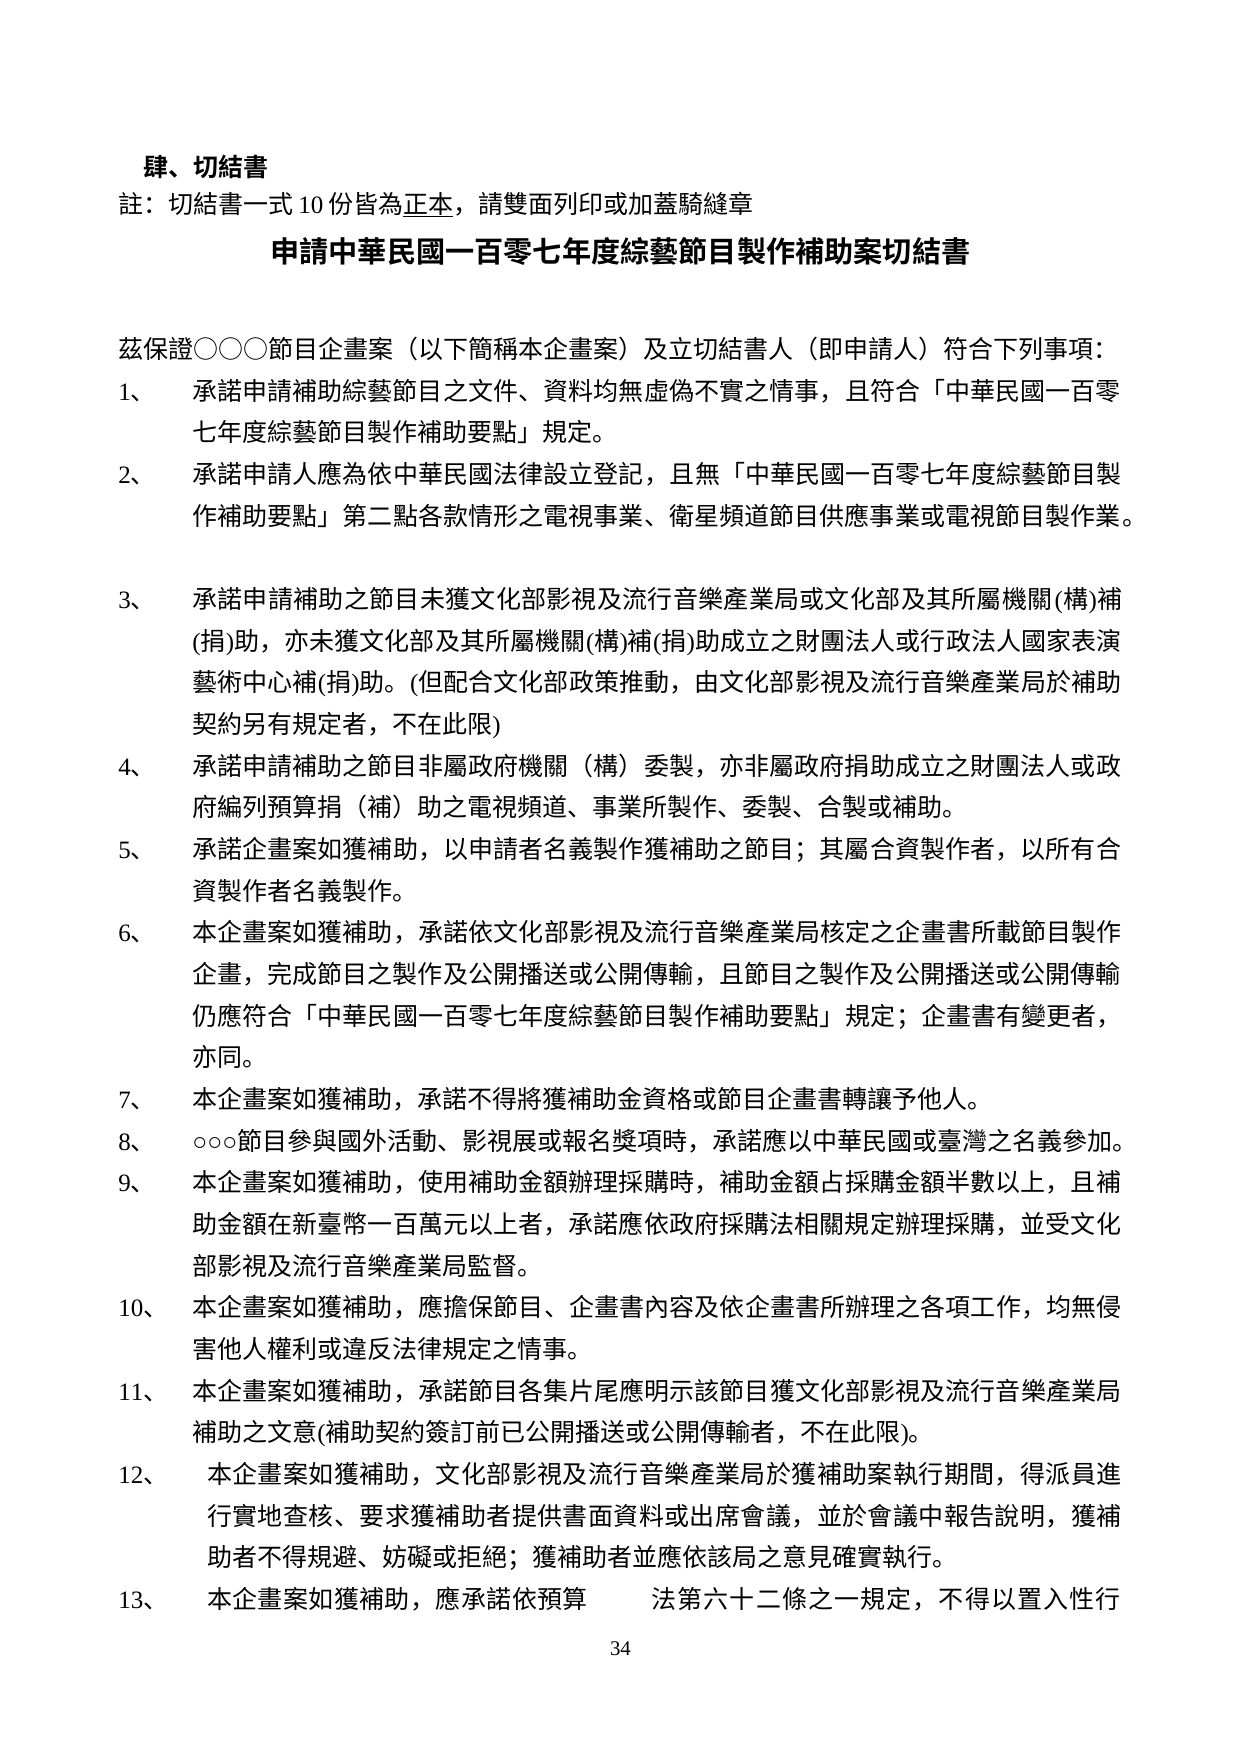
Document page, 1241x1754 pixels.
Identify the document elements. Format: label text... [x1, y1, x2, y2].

list 承諾申請補助綜藝節目之文件、資料均無虛偽不實之情事，且符合「中華民國一百零七年度綜藝節目製作補助要點」規定。 [118, 367, 1122, 450]
list 本企畫案如獲補助，承諾依文化部影視及流行音樂產業局核定之企畫書所載節目製作企畫，完成節目之製作及公開播送或公開傳輸，且節目之製作及公開播送或公開傳輸仍應符合「中華民國一百零七年度綜藝節目製作補助要點」規定；企畫書有變更者，亦同。 [118, 908, 1122, 1075]
list 承諾申請人應為依中華民國法律設立登記，且無「中華民國一百零七年度綜藝節目製作補助要點」第二點各款情形之電視事業、衛星頻道節目供應事業或電視節目製作業。 [118, 450, 1122, 575]
text 肆、切結書 [143, 143, 1122, 184]
list 本企畫案如獲補助，使用補助金額辦理採購時，補助金額占採購金額半數以上，且補助金額在新臺幣一百萬元以上者，承諾應依政府採購法相關規定辦理採購，並受文化部影視及流行音樂產業局監督。 [118, 1158, 1122, 1283]
text 申請中華民國一百零七年度綜藝節目製作補助案切結書 [118, 221, 1122, 273]
text 茲保證○○○節目企畫案（以下簡稱本企畫案）及立切結書人（即申請人）符合下列事項： [118, 325, 1122, 367]
list 承諾申請補助之節目非屬政府機關（構）委製，亦非屬政府捐助成立之財團法人或政府編列預算捐（補）助之電視頻道、事業所製作、委製、合製或補助。 [118, 742, 1122, 825]
list 本企畫案如獲補助，應擔保節目、企畫書內容及依企畫書所辦理之各項工作，均無侵害他人權利或違反法律規定之情事。 [118, 1283, 1122, 1367]
list ○○○節目參與國外活動、影視展或報名獎項時，承諾應以中華民國或臺灣之名義參加。 [118, 1117, 1122, 1158]
list 承諾申請補助之節目未獲文化部影視及流行音樂產業局或文化部及其所屬機關(構)補(捐)助，亦未獲文化部及其所屬機關(構)補(捐)助成立之財團法人或行政法人國家表演藝術中心補(捐)助。(但配合文化部政策推動，由文化部影視及流行音樂產業局於補助契約另有規定者，不在此限) [118, 575, 1122, 742]
list 承諾企畫案如獲補助，以申請者名義製作獲補助之節目；其屬合資製作者，以所有合資製作者名義製作。 [118, 825, 1122, 908]
list 本企畫案如獲補助，承諾節目各集片尾應明示該節目獲文化部影視及流行音樂產業局補助之文意(補助契約簽訂前已公開播送或公開傳輸者，不在此限)。 [118, 1367, 1122, 1450]
text 註：切結書一式10份皆為正本，請雙面列印或加蓋騎縫章 [118, 184, 1122, 221]
list 本企畫案如獲補助，承諾不得將獲補助金資格或節目企畫書轉讓予他人。 [118, 1075, 1122, 1117]
list 本企畫案如獲補助，文化部影視及流行音樂產業局於獲補助案執行期間，得派員進行實地查核、要求獲補助者提供書面資料或出席會議，並於會議中報告說明，獲補助者不得規避、妨礙或拒絕；獲補助者並應依該局之意見確實執行。 [118, 1450, 1122, 1575]
list 本企畫案如獲補助，應承諾依預算法第六十二條之一規定，不得以置入性行 [118, 1575, 1122, 1617]
